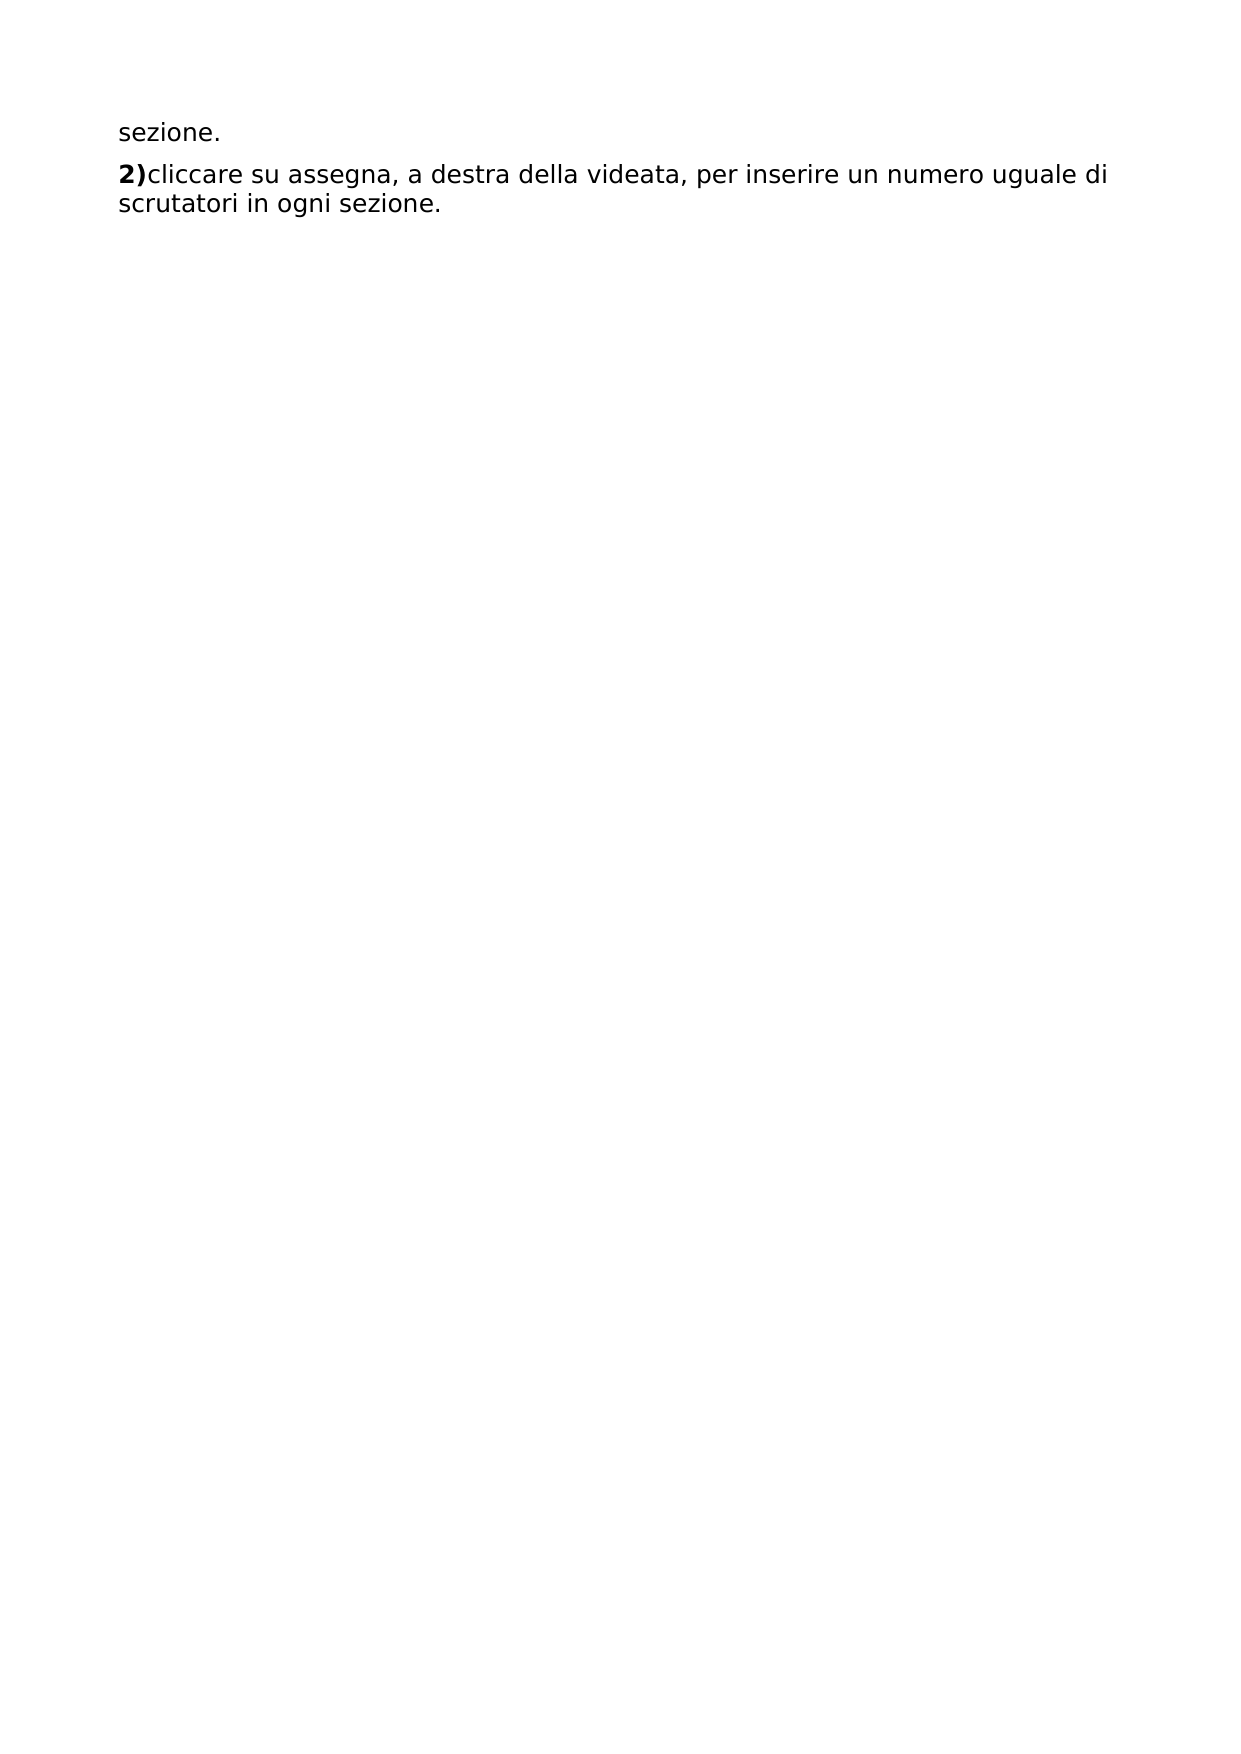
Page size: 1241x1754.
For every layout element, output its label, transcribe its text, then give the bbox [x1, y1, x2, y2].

text 2)cliccare su assegna, a destra della videata, per inserire un numero uguale di scrutatori in ogni sezione. [118, 160, 1122, 218]
text sezione. [118, 118, 1122, 147]
